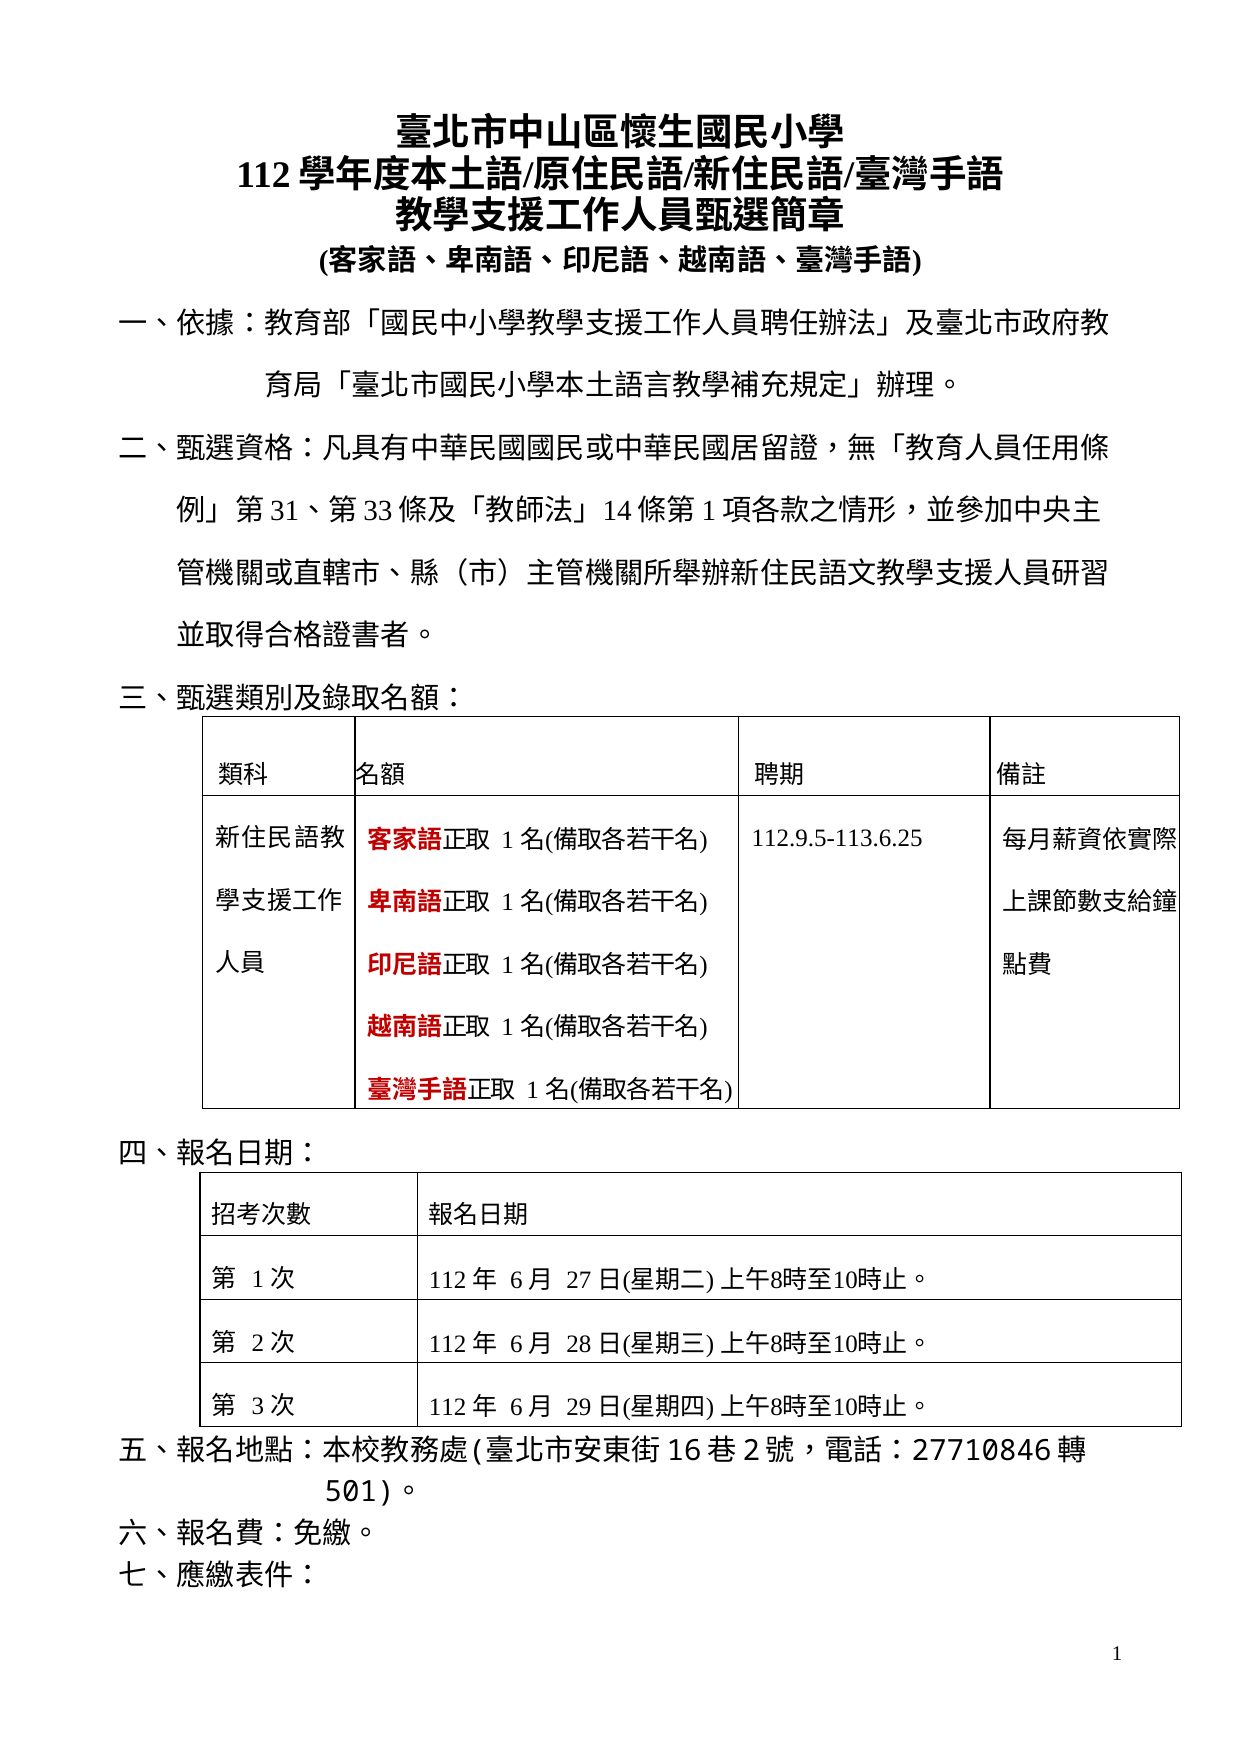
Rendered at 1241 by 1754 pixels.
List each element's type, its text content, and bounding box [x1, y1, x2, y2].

table_cell 第 2 次 [201, 1300, 417, 1362]
table_header 備註 [991, 717, 1179, 794]
table_cell 每月薪資依實際上課節數支給鐘點費 [991, 796, 1179, 1108]
text 臺北市中山區懷生國民小學 [118, 112, 1122, 154]
text 五、報名地點：本校教務處(臺北市安東街16巷2號，電話：27710846轉501)。 [118, 1427, 1122, 1510]
text 教學支援工作人員甄選簡章 [118, 195, 1122, 237]
table_header 招考次數 [201, 1173, 417, 1235]
table_header 聘期 [739, 717, 989, 794]
table_cell 112 年 6 月 28 日(星期三) 上午8時至10時止。 [418, 1300, 1181, 1362]
text (客家語、卑南語、印尼語、越南語、臺灣手語) [118, 237, 1122, 279]
text 二、甄選資格：凡具有中華民國國民或中華民國居留證，無「教育人員任用條例」第31、第33條及「教師法」14條第1項各款之情形，並參加中央主管機關或直轄市、縣（市）主管機關所舉辦新住民語文教學支援人員研習並取得合格證書者。 [118, 404, 1122, 654]
table_cell 112.9.5-113.6.25 [739, 796, 989, 1108]
table_cell 第 1 次 [201, 1236, 417, 1299]
table_cell 客家語正取 1 名(備取各若干名) 卑南語正取 1 名(備取各若干名) 印尼語正取 1 名(備取各若干名) 越南語正取 1 名(備取各若干名) 臺灣手語正取 1 名(備取各若干名) [356, 796, 738, 1108]
text 一、依據：教育部「國民中小學教學支援工作人員聘任辦法」及臺北市政府教育局「臺北市國民小學本土語言教學補充規定」辦理。 [118, 279, 1123, 404]
text 三、甄選類別及錄取名額： [118, 654, 1122, 716]
table_header 名額 [356, 717, 738, 794]
table_header 報名日期 [418, 1173, 1181, 1235]
text 六、報名費：免繳。 [118, 1510, 1122, 1552]
table_cell 112 年 6 月 27 日(星期二) 上午8時至10時止。 [418, 1236, 1181, 1299]
text 四、報名日期： [118, 1109, 1122, 1172]
table_header 類科 [203, 717, 354, 794]
text 七、應繳表件： [118, 1552, 1122, 1593]
table_cell 新住民語教學支援工作人員 [203, 796, 354, 1108]
text 112學年度本土語/原住民語/新住民語/臺灣手語 [118, 154, 1122, 195]
table_cell 112 年 6 月 29 日(星期四) 上午8時至10時止。 [418, 1363, 1181, 1426]
table_cell 第 3 次 [201, 1363, 417, 1426]
